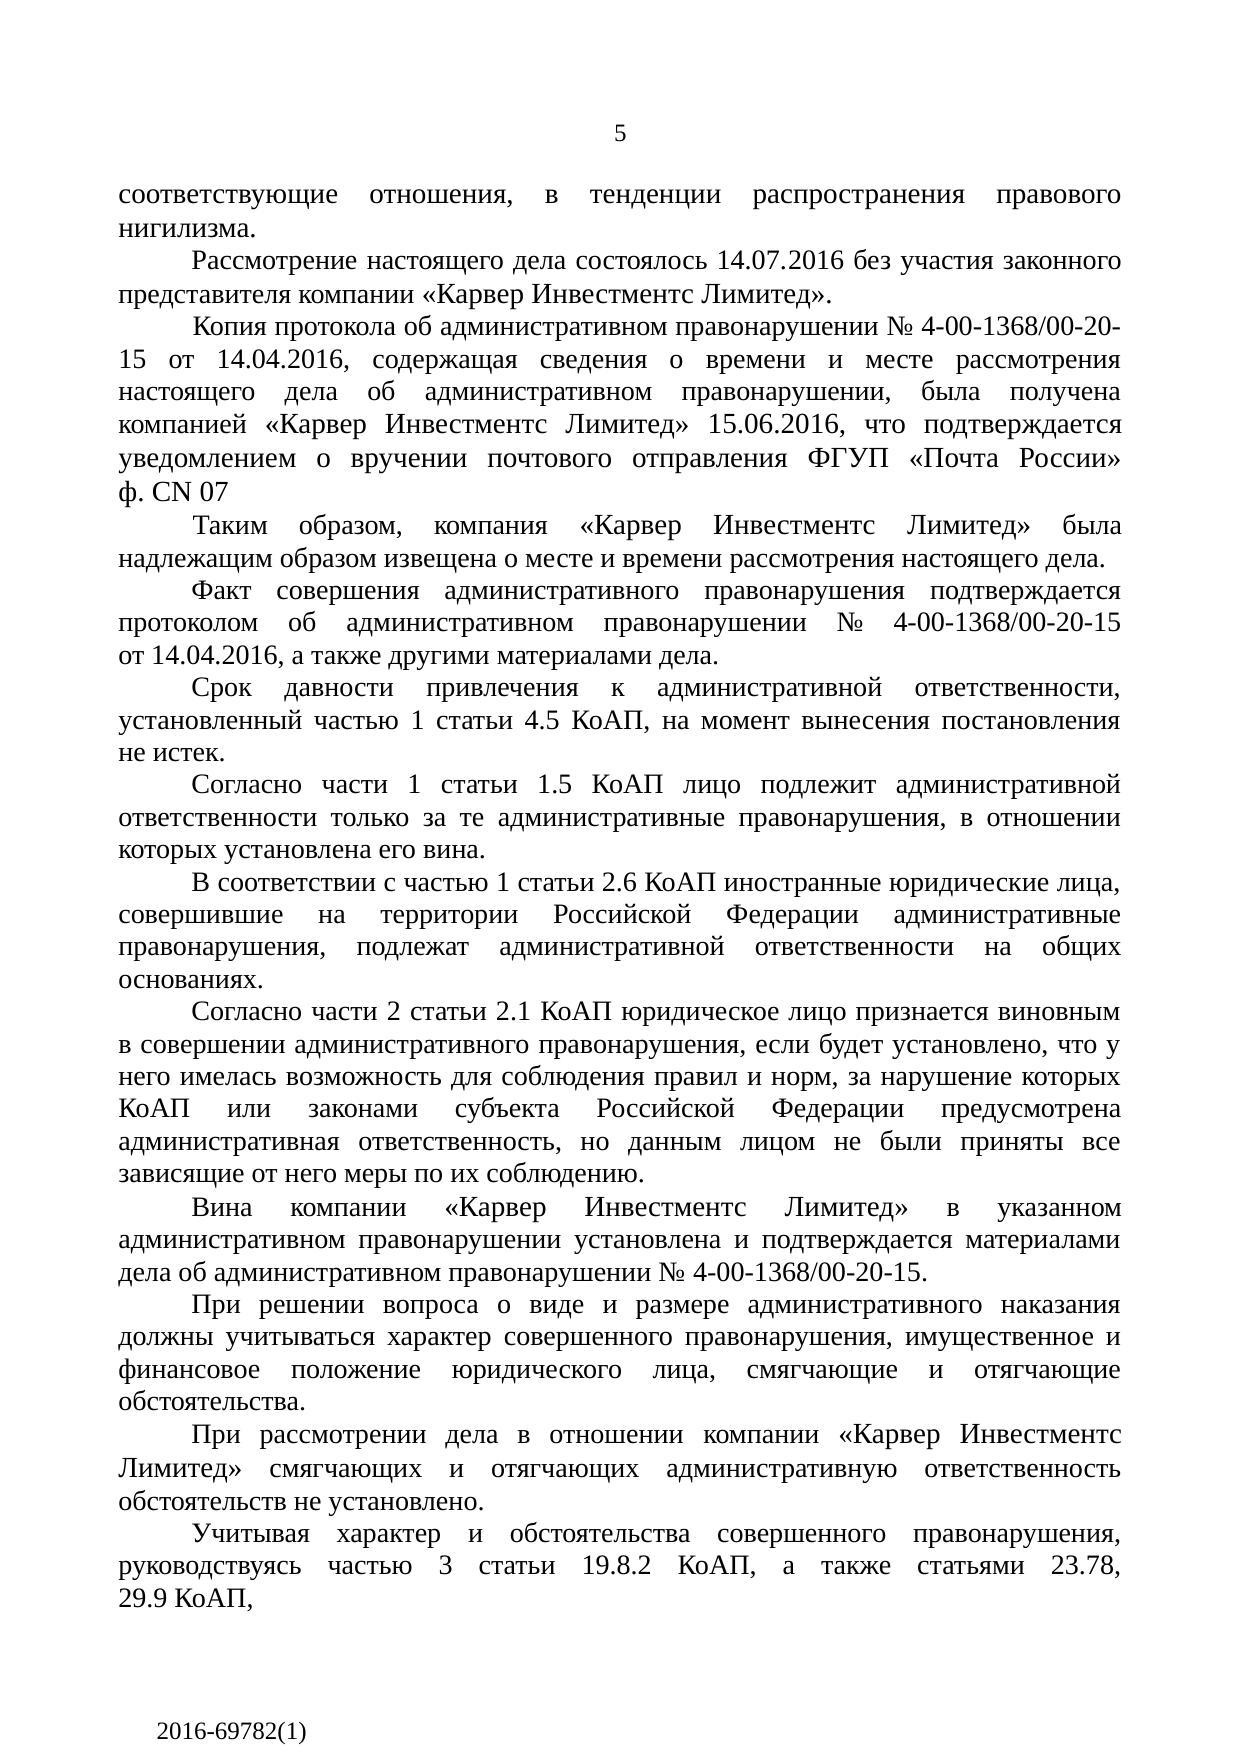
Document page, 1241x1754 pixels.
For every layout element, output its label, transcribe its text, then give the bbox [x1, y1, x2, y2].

text Факт совершения административного правонарушения подтверждается протоколом об административном правонарушении № 4-00-1368/00-20-15 от 14.04.2016, а также другими материалами дела. [118, 573, 1122, 670]
text соответствующие отношения, в тенденции распространения правового нигилизма. [118, 176, 1122, 243]
text Учитывая характер и обстоятельства совершенного правонарушения, руководствуясь частью 3 статьи 19.8.2 КоАП, а также статьями 23.78, 29.9 КоАП, [118, 1516, 1122, 1613]
text Срок давности привлечения к административной ответственности, установленный частью 1 статьи 4.5 КоАП, на момент вынесения постановления не истек. [118, 670, 1122, 767]
text Таким образом, компания «Карвер Инвестментс Лимитед» была надлежащим образом извещена о месте и времени рассмотрения настоящего дела. [118, 507, 1122, 573]
text Копия протокола об административном правонарушении № 4-00-1368/00-20-15 от 14.04.2016, содержащая сведения о времени и месте рассмотрения настоящего дела об административном правонарушении, была получена компанией «Карвер Инвестментс Лимитед» 15.06.2016, что подтверждается уведомлением о вручении почтового отправления ФГУП «Почта России» ф. CN 07 [118, 309, 1122, 507]
text Вина компании «Карвер Инвестментс Лимитед» в указанном административном правонарушении установлена и подтверждается материалами дела об административном правонарушении № 4-00-1368/00-20-15. [118, 1189, 1122, 1287]
text Рассмотрение настоящего дела состоялось 14.07.2016 без участия законного представителя компании «Карвер Инвестментс Лимитед». [118, 243, 1122, 309]
text Согласно части 2 статьи 2.1 КоАП юридическое лицо признается виновным в совершении административного правонарушения, если будет установлено, что у него имелась возможность для соблюдения правил и норм, за нарушение которых КоАП или законами субъекта Российской Федерации предусмотрена административная ответственность, но данным лицом не были приняты все зависящие от него меры по их соблюдению. [118, 994, 1122, 1189]
text Согласно части 1 статьи 1.5 КоАП лицо подлежит административной ответственности только за те административные правонарушения, в отношении которых установлена его вина. [118, 767, 1122, 865]
text При рассмотрении дела в отношении компании «Карвер Инвестментс Лимитед» смягчающих и отягчающих административную ответственность обстоятельств не установлено. [118, 1417, 1122, 1516]
text В соответствии с частью 1 статьи 2.6 КоАП иностранные юридические лица, совершившие на территории Российской Федерации административные правонарушения, подлежат административной ответственности на общих основаниях. [118, 865, 1122, 994]
text При решении вопроса о виде и размере административного наказания должны учитываться характер совершенного правонарушения, имущественное и финансовое положение юридического лица, смягчающие и отягчающие обстоятельства. [118, 1287, 1122, 1417]
